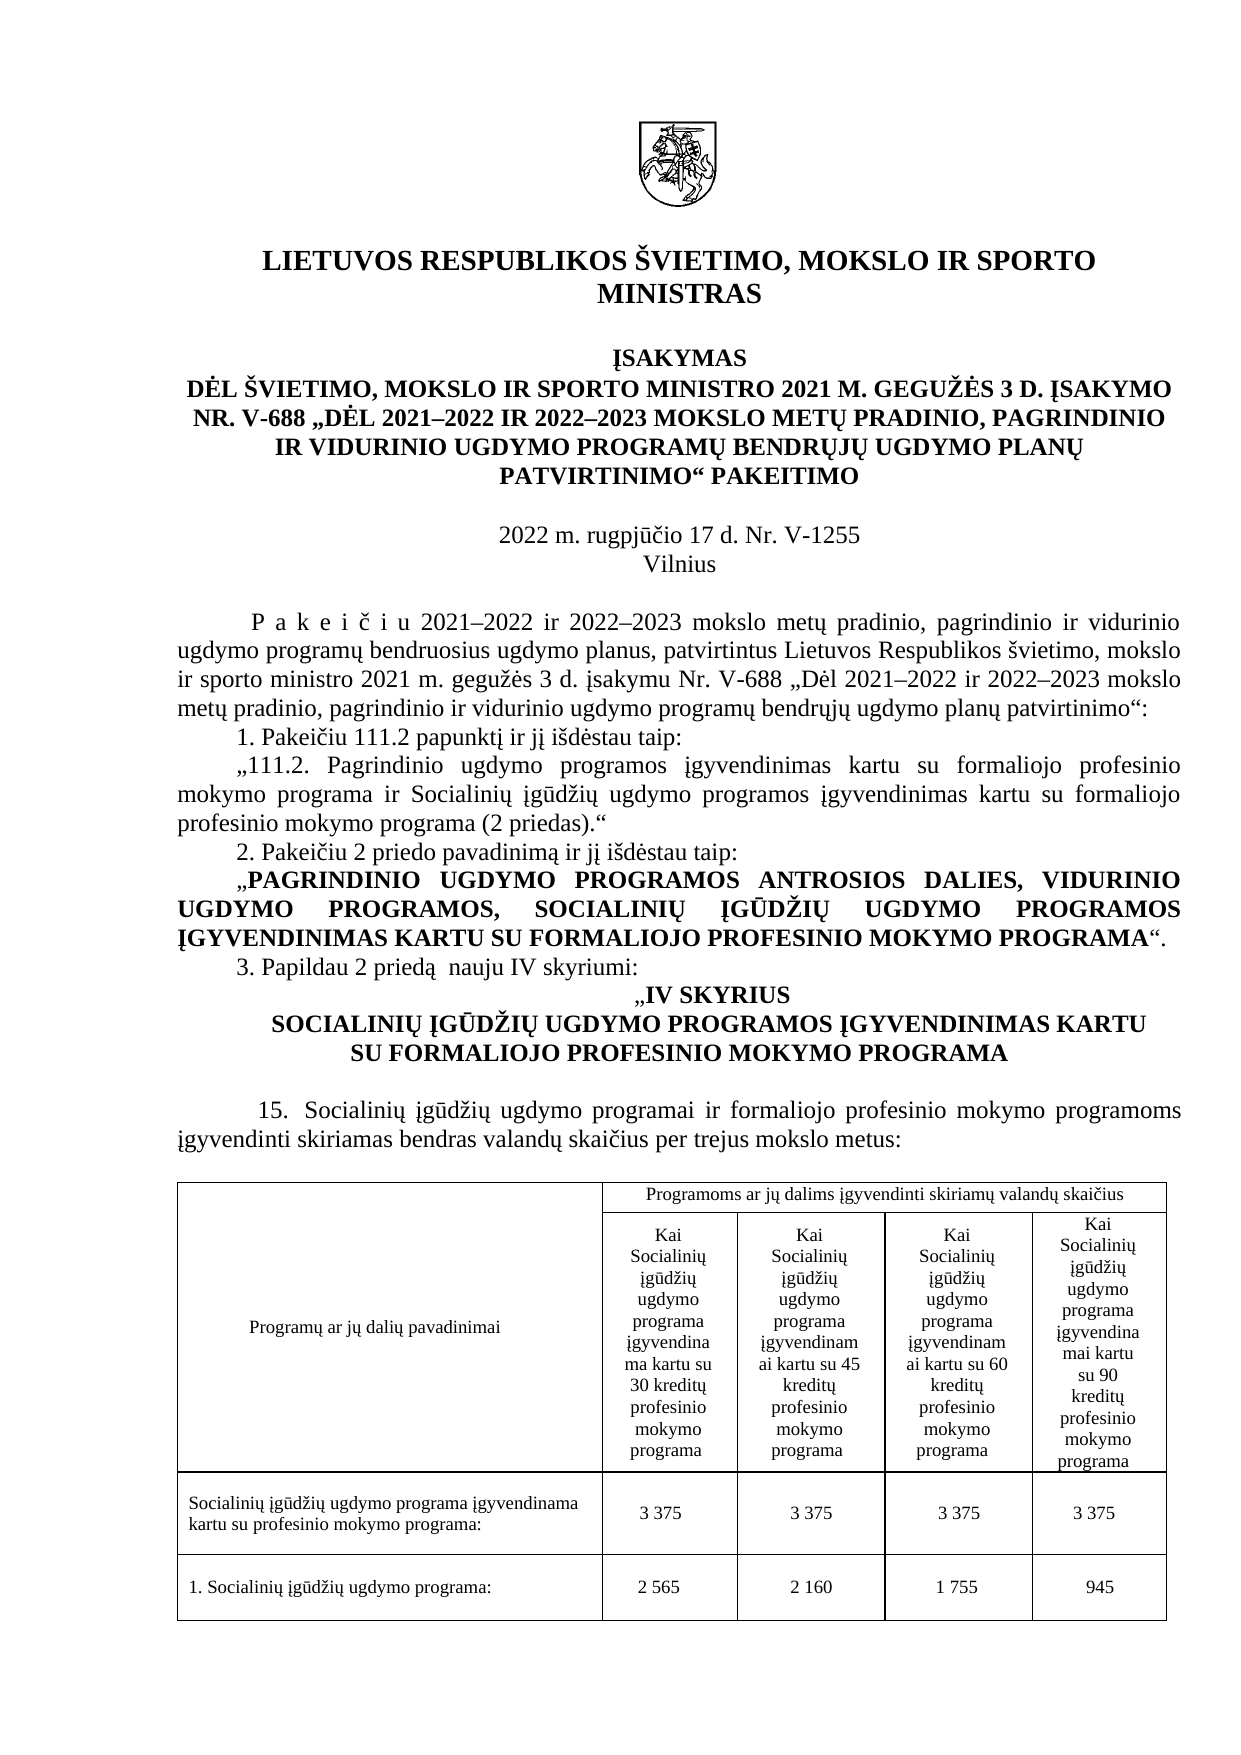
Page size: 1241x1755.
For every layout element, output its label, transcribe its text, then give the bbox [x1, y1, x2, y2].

table_cell Kai Socialinių įgūdžių ugdymo programa įgyvendinama kartu su 30 kreditų profesinio mokymo programa [603, 1213, 737, 1471]
text ĮSAKYMAS [177, 343, 1182, 372]
text 15. Socialinių įgūdžių ugdymo programai ir formaliojo profesinio mokymo programoms įgyvendinti skiriamas bendras valandų skaičius per trejus mokslo metus: [177, 1096, 1182, 1153]
table_cell 3 375 [603, 1473, 737, 1554]
table_cell Socialinių įgūdžių ugdymo programa įgyvendinama kartu su profesinio mokymo programa: [178, 1473, 602, 1554]
text LIETUVOS RESPUBLIKOS ŠVIETIMO, MOKSLO IR SPORTO MINISTRAS [177, 243, 1182, 310]
text SOCIALINIŲ ĮGŪDŽIŲ UGDYMO PROGRAMOS ĮGYVENDINIMAS KARTU SU FORMALIOJO PROFESINIO MOKYMO PROGRAMA [177, 1009, 1182, 1067]
table_header Programų ar jų dalių pavadinimai [178, 1183, 602, 1471]
table_cell 2 565 [603, 1555, 737, 1619]
text 1. Pakeičiu 111.2 papunktį ir jį išdėstau taip: [177, 722, 1182, 751]
table_cell 945 [1033, 1555, 1166, 1619]
table_cell Kai Socialinių įgūdžių ugdymo programa įgyvendinamai kartu su 45 kreditų profesinio mokymo programa [738, 1213, 884, 1471]
text „111.2. Pagrindinio ugdymo programos įgyvendinimas kartu su formaliojo profesinio mokymo programa ir Socialinių įgūdžių ugdymo programos įgyvendinimas kartu su formaliojo profesinio mokymo programa (2 priedas).“ [177, 751, 1182, 837]
table_cell Kai Socialinių įgūdžių ugdymo programa įgyvendinamai kartu su 90 kreditų profesinio mokymo programa [1033, 1213, 1166, 1471]
text 3. Papildau 2 priedą nauju IV skyriumi: [177, 952, 1182, 981]
text 2022 m. rugpjūčio 17 d. Nr. V-1255 [177, 521, 1182, 549]
table_cell Kai Socialinių įgūdžių ugdymo programa įgyvendinamai kartu su 60 kreditų profesinio mokymo programa [886, 1213, 1032, 1471]
text „IV SKYRIUS [177, 981, 1182, 1009]
table_cell 3 375 [738, 1473, 884, 1554]
table_cell 3 375 [886, 1473, 1032, 1554]
text „PAGRINDINIO UGDYMO PROGRAMOS ANTROSIOS DALIES, VIDURINIO UGDYMO PROGRAMOS, SOCIALINIŲ ĮGŪDŽIŲ UGDYMO PROGRAMOS ĮGYVENDINIMAS KARTU SU FORMALIOJO PROFESINIO MOKYMO PROGRAMA“. [177, 866, 1182, 952]
text Vilnius [177, 549, 1182, 578]
table_cell 2 160 [738, 1555, 884, 1619]
table_cell 1. Socialinių įgūdžių ugdymo programa: [178, 1555, 602, 1619]
table_cell 3 375 [1033, 1473, 1166, 1554]
text DĖL ŠVIETIMO, MOKSLO IR SPORTO MINISTRO 2021 M. GEGUŽĖS 3 D. ĮSAKYMO NR. V-688 „DĖL 2021–2022 IR 2022–2023 MOKSLO METŲ Pradinio, PAGRINDINIO IR VIDURINIO UGDYMO PROGRAMŲ BENDRŲJŲ UGDYMO PLANŲ PATVIRTINIMO“ PAKEITIMO [177, 374, 1182, 489]
table_header Programoms ar jų dalims įgyvendinti skiriamų valandų skaičius [603, 1183, 1166, 1212]
table_cell 1 755 [886, 1555, 1032, 1619]
text P a k e i č i u 2021–2022 ir 2022–2023 mokslo metų pradinio, pagrindinio ir vidurinio ugdymo programų bendruosius ugdymo planus, patvirtintus Lietuvos Respublikos švietimo, mokslo ir sporto ministro 2021 m. gegužės 3 d. įsakymu Nr. V-688 „Dėl 2021–2022 ir 2022–2023 mokslo metų pradinio, pagrindinio ir vidurinio ugdymo programų bendrųjų ugdymo planų patvirtinimo“: [177, 607, 1182, 722]
text 2. Pakeičiu 2 priedo pavadinimą ir jį išdėstau taip: [177, 837, 1182, 866]
